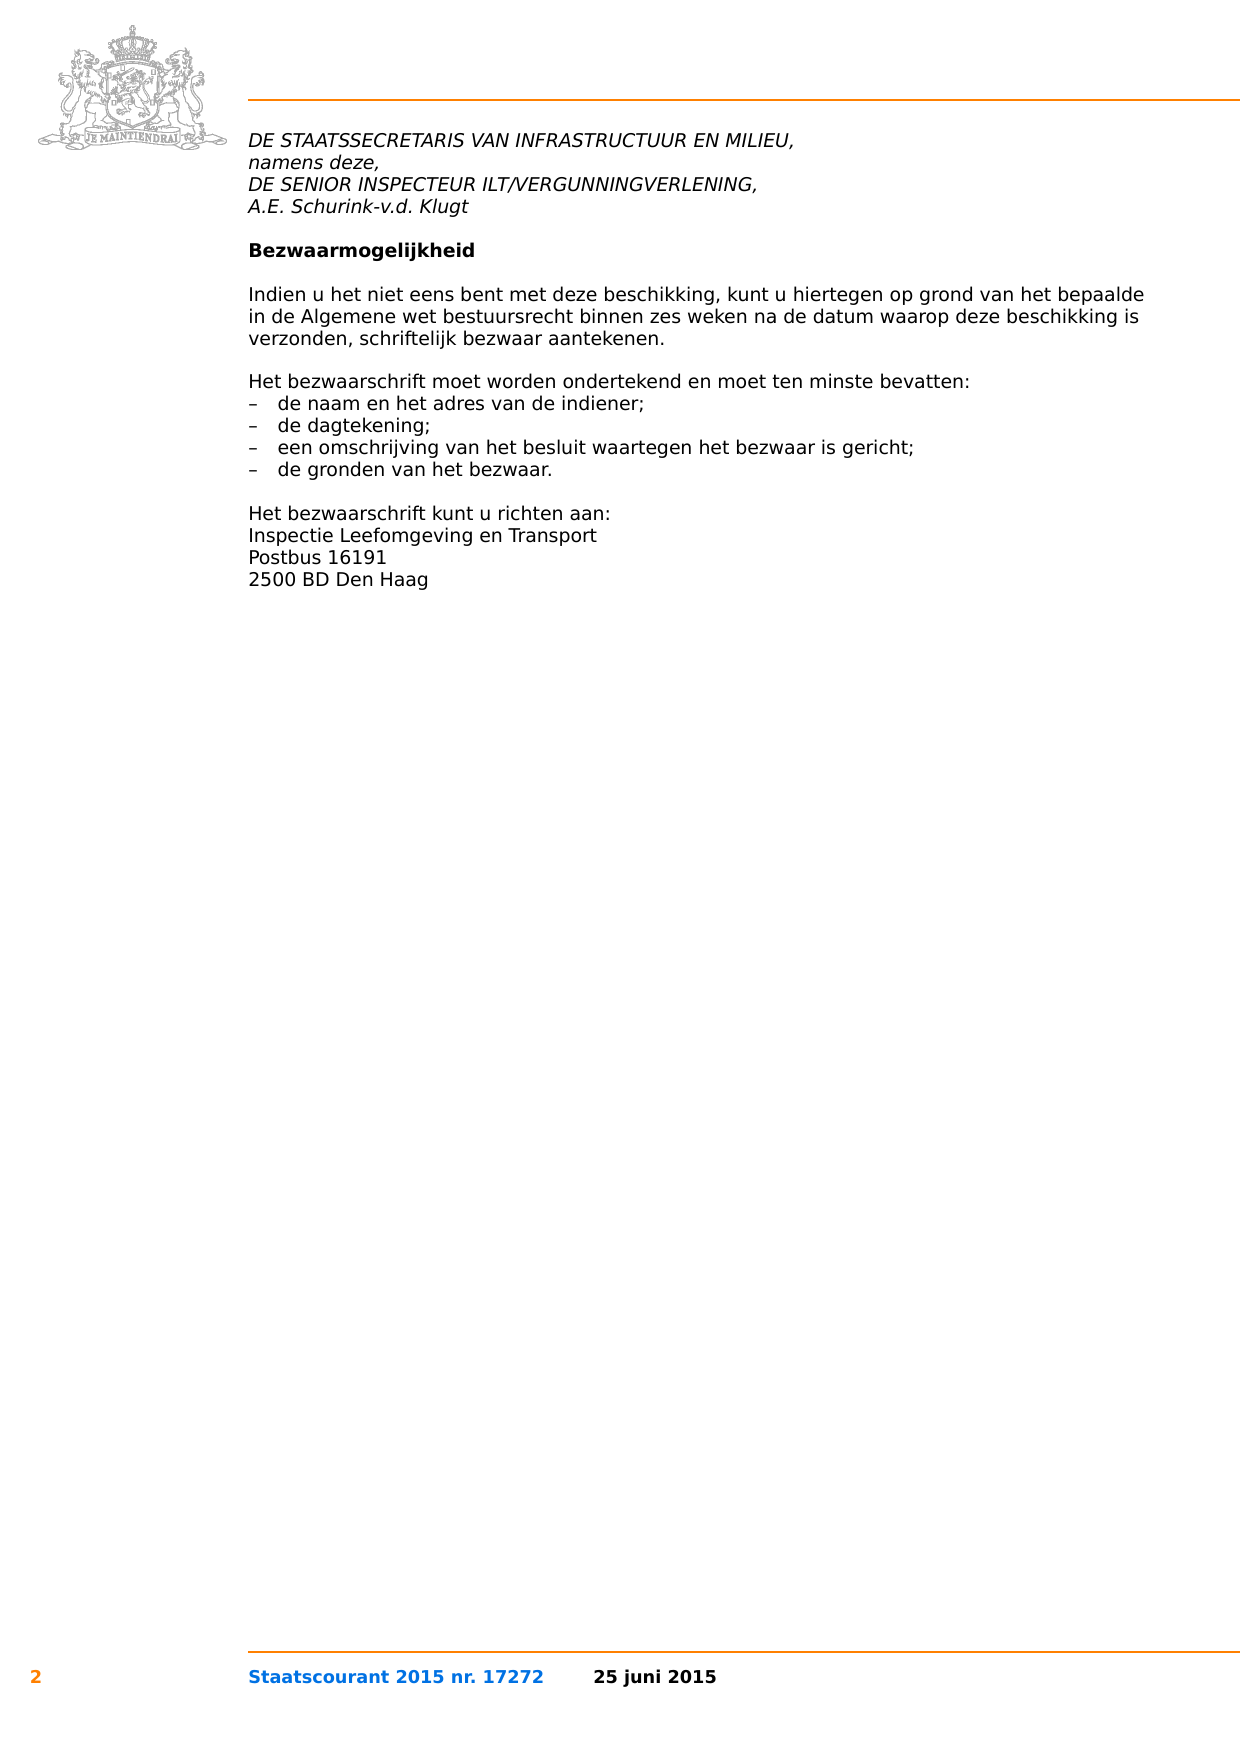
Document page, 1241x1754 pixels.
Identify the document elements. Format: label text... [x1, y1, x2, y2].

text – de naam en het adres van de indiener; [248, 393, 1163, 415]
text Postbus 16191 [248, 547, 1163, 569]
text Indien u het niet eens bent met deze beschikking, kunt u hiertegen op grond van het bepaalde in de Algemene wet bestuursrecht binnen zes weken na de datum waarop deze beschikking is verzonden, schriftelijk bezwaar aantekenen. [248, 283, 1163, 349]
text DE STAATSSECRETARIS VAN INFRASTRUCTUUR EN MILIEU, namens deze, DE SENIOR INSPECTEUR ILT/VERGUNNINGVERLENING, A.E. Schurink-v.d. Klugt [248, 130, 1163, 218]
picture [38, 25, 227, 150]
text Het bezwaarschrift moet worden ondertekend en moet ten minste bevatten: [248, 371, 1163, 393]
text Bezwaarmogelijkheid [248, 240, 1163, 262]
text – een omschrijving van het besluit waartegen het bezwaar is gericht; [248, 437, 1163, 459]
text Het bezwaarschrift kunt u richten aan: [248, 503, 1163, 525]
text 2500 BD Den Haag [248, 569, 1163, 591]
text – de dagtekening; [248, 415, 1163, 437]
text Inspectie Leefomgeving en Transport [248, 525, 1163, 547]
text – de gronden van het bezwaar. [248, 459, 1163, 481]
